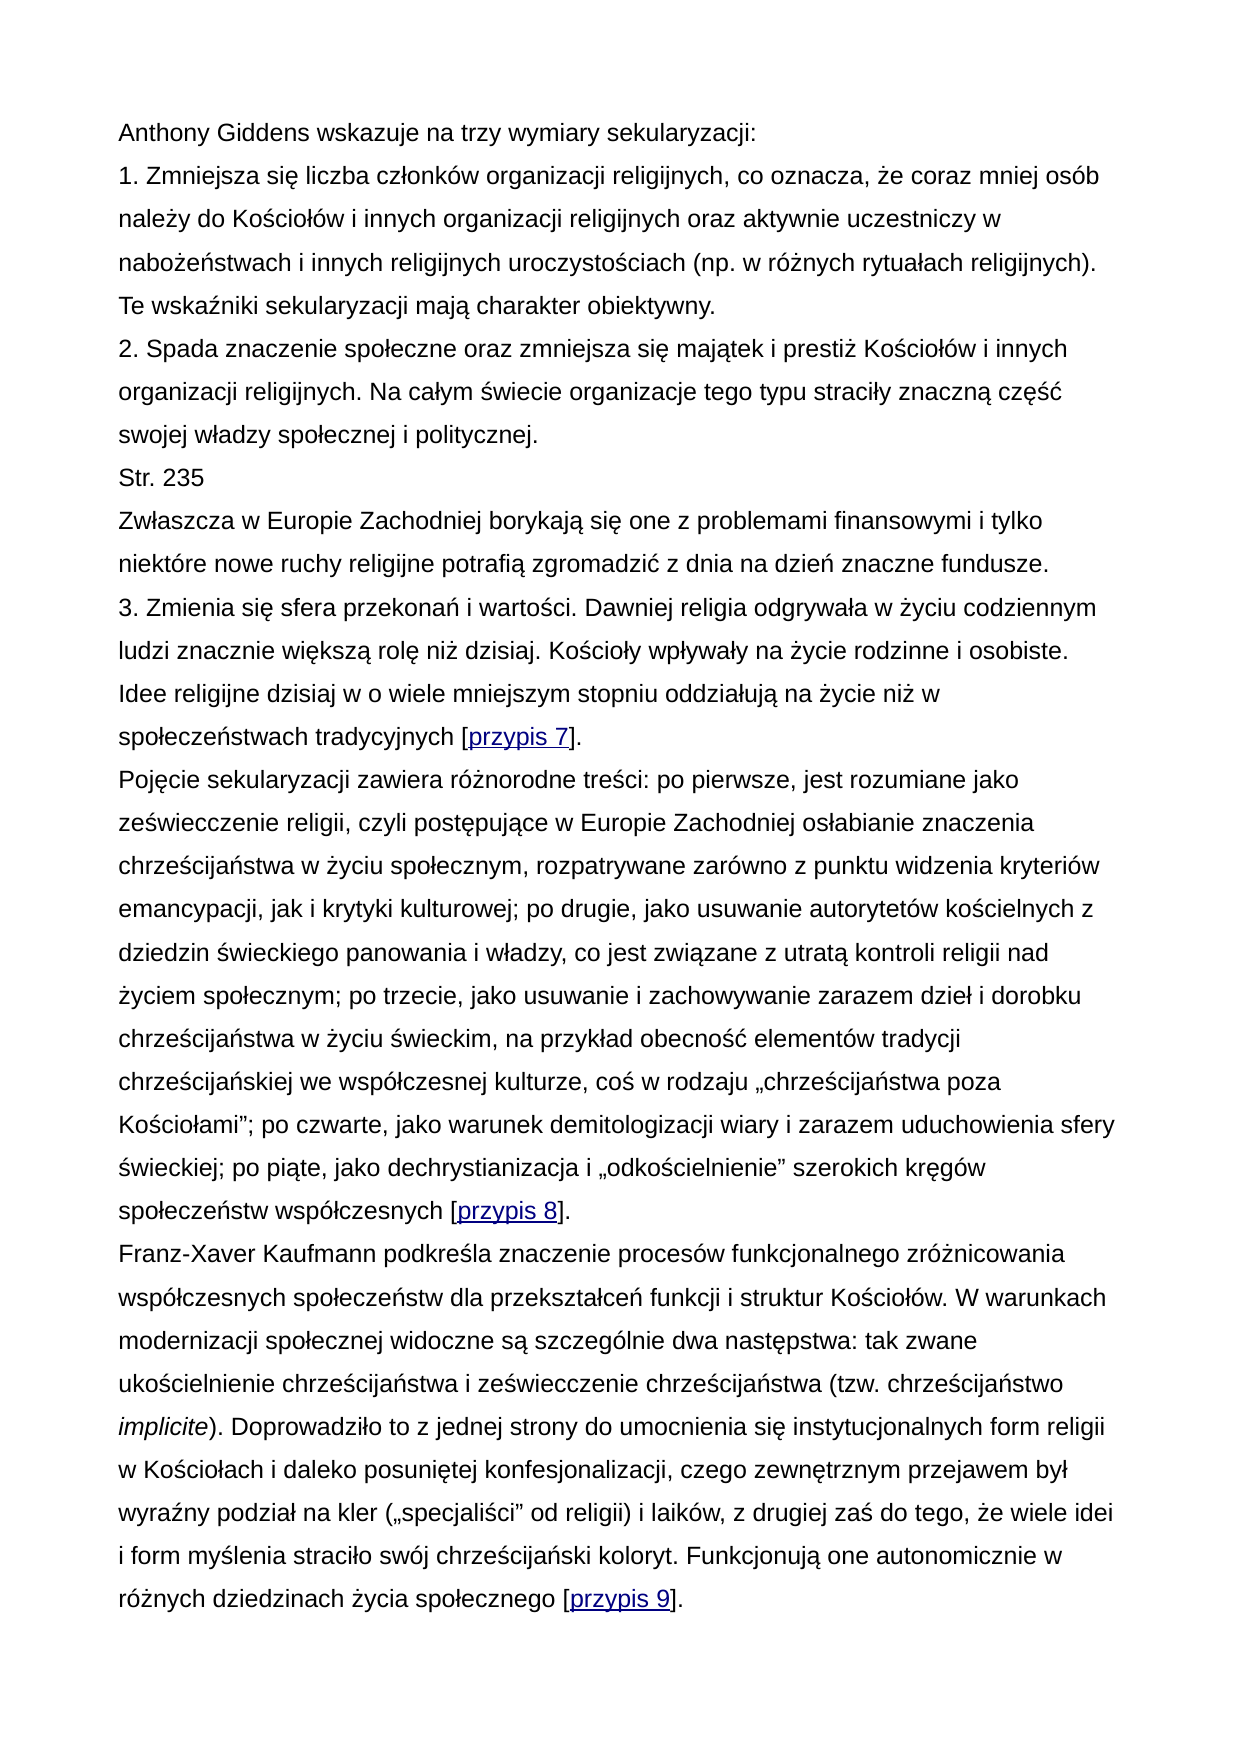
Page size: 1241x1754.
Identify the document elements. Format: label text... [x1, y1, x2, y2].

text Franz-Xaver Kaufmann podkreśla znaczenie procesów funkcjonalnego zróżnicowania współczesnych społeczeństw dla przekształceń funkcji i struktur Kościołów. W warunkach modernizacji społecznej widoczne są szczególnie dwa następstwa: tak zwane ukościelnienie chrześcijaństwa i zeświecczenie chrześcijaństwa (tzw. chrześcijaństwo implicite). Doprowadziło to z jednej strony do umocnienia się instytucjonalnych form religii w Kościołach i daleko posuniętej konfesjonalizacji, czego zewnętrznym przejawem był wyraźny podział na kler („specjaliści” od religii) i laików, z drugiej zaś do tego, że wiele idei i form myślenia straciło swój chrześcijański koloryt. Funkcjonują one autonomicznie w różnych dziedzinach życia społecznego [przypis 9]. [118, 1239, 1122, 1613]
text Zwłaszcza w Europie Zachodniej borykają się one z problemami finansowymi i tylko niektóre nowe ruchy religijne potrafią zgromadzić z dnia na dzień znaczne fundusze. [118, 506, 1122, 578]
text Pojęcie sekularyzacji zawiera różnorodne treści: po pierwsze, jest rozumiane jako zeświecczenie religii, czyli postępujące w Europie Zachodniej osłabianie znaczenia chrześcijaństwa w życiu społecznym, rozpatrywane zarówno z punktu widzenia kryteriów emancypacji, jak i krytyki kulturowej; po drugie, jako usuwanie autorytetów kościelnych z dziedzin świeckiego panowania i władzy, co jest związane z utratą kontroli religii nad życiem społecznym; po trzecie, jako usuwanie i zachowywanie zarazem dzieł i dorobku chrześcijaństwa w życiu świeckim, na przykład obecność elementów tradycji chrześcijańskiej we współczesnej kulturze, coś w rodzaju „chrześcijaństwa poza Kościołami”; po czwarte, jako warunek demitologizacji wiary i zarazem uduchowienia sfery świeckiej; po piąte, jako dechrystianizacja i „odkościelnienie” szerokich kręgów społeczeństw współczesnych [przypis 8]. [118, 765, 1122, 1225]
text Str. 235 [118, 463, 1122, 492]
text 2. Spada znaczenie społeczne oraz zmniejsza się majątek i prestiż Kościołów i innych organizacji religijnych. Na całym świecie organizacje tego typu straciły znaczną część swojej władzy społecznej i politycznej. [118, 334, 1122, 449]
text 3. Zmienia się sfera przekonań i wartości. Dawniej religia odgrywała w życiu codziennym ludzi znacznie większą rolę niż dzisiaj. Kościoły wpływały na życie rodzinne i osobiste. Idee religijne dzisiaj w o wiele mniejszym stopniu oddziałują na życie niż w społeczeństwach tradycyjnych [przypis 7]. [118, 592, 1122, 751]
text 1. Zmniejsza się liczba członków organizacji religijnych, co oznacza, że coraz mniej osób należy do Kościołów i innych organizacji religijnych oraz aktywnie uczestniczy w nabożeństwach i innych religijnych uroczystościach (np. w różnych rytuałach religijnych). Te wskaźniki sekularyzacji mają charakter obiektywny. [118, 161, 1122, 319]
text Anthony Giddens wskazuje na trzy wymiary sekularyzacji: [118, 118, 1122, 147]
